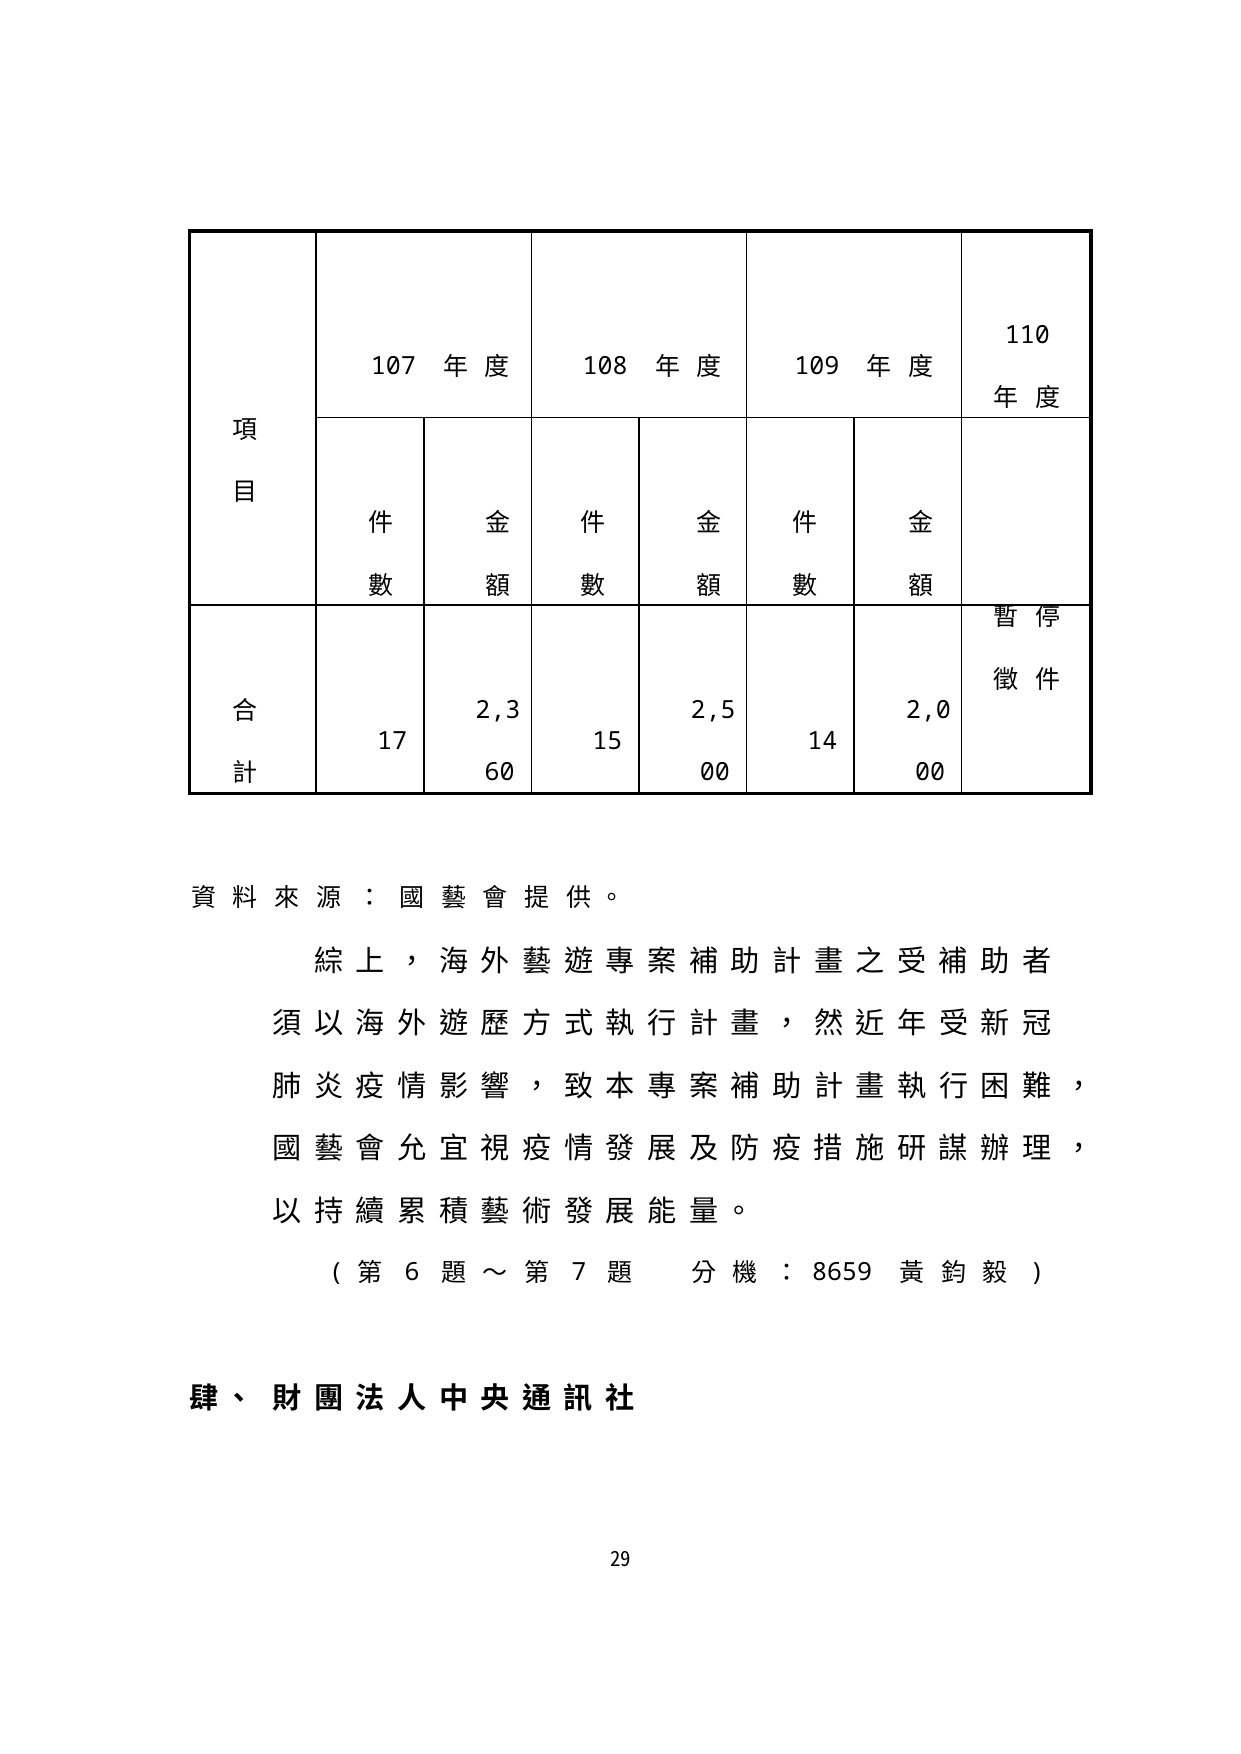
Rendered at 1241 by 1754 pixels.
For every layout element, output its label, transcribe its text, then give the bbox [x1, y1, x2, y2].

table_header 107年度 [317, 233, 531, 417]
text (第6題～第7題 分機：8659 黃鈞毅) [183, 1229, 1058, 1292]
table_header 110年度 [962, 233, 1089, 417]
table_cell 金額 [855, 418, 961, 604]
table_cell 2,000 [855, 606, 961, 792]
table_header 109年度 [747, 233, 961, 417]
table_header 108年度 [532, 233, 746, 417]
table_cell 合 計 [191, 606, 315, 792]
table_cell 件數 [317, 418, 423, 604]
table_cell 15 [532, 606, 638, 792]
table_cell 2,360 [425, 606, 531, 792]
table_cell 金額 [425, 418, 531, 604]
table_cell [962, 418, 1089, 604]
table_cell 件數 [532, 418, 638, 604]
text 肆、財團法人中央通訊社 [183, 1354, 1058, 1417]
table_cell 暫停徵件 [962, 606, 1089, 792]
table_cell 金額 [640, 418, 746, 604]
table_cell 17 [317, 606, 423, 792]
table_cell 2,500 [640, 606, 746, 792]
table_header 項 目 [191, 233, 315, 604]
table_cell 件數 [747, 418, 853, 604]
text 資料來源：國藝會提供。 [183, 854, 1058, 917]
text 綜上，海外藝遊專案補助計畫之受補助者須以海外遊歷方式執行計畫，然近年受新冠肺炎疫情影響，致本專案補助計畫執行困難，國藝會允宜視疫情發展及防疫措施研謀辦理，以持續累積藝術發展能量。 [242, 917, 1058, 1229]
table_cell 14 [747, 606, 853, 792]
